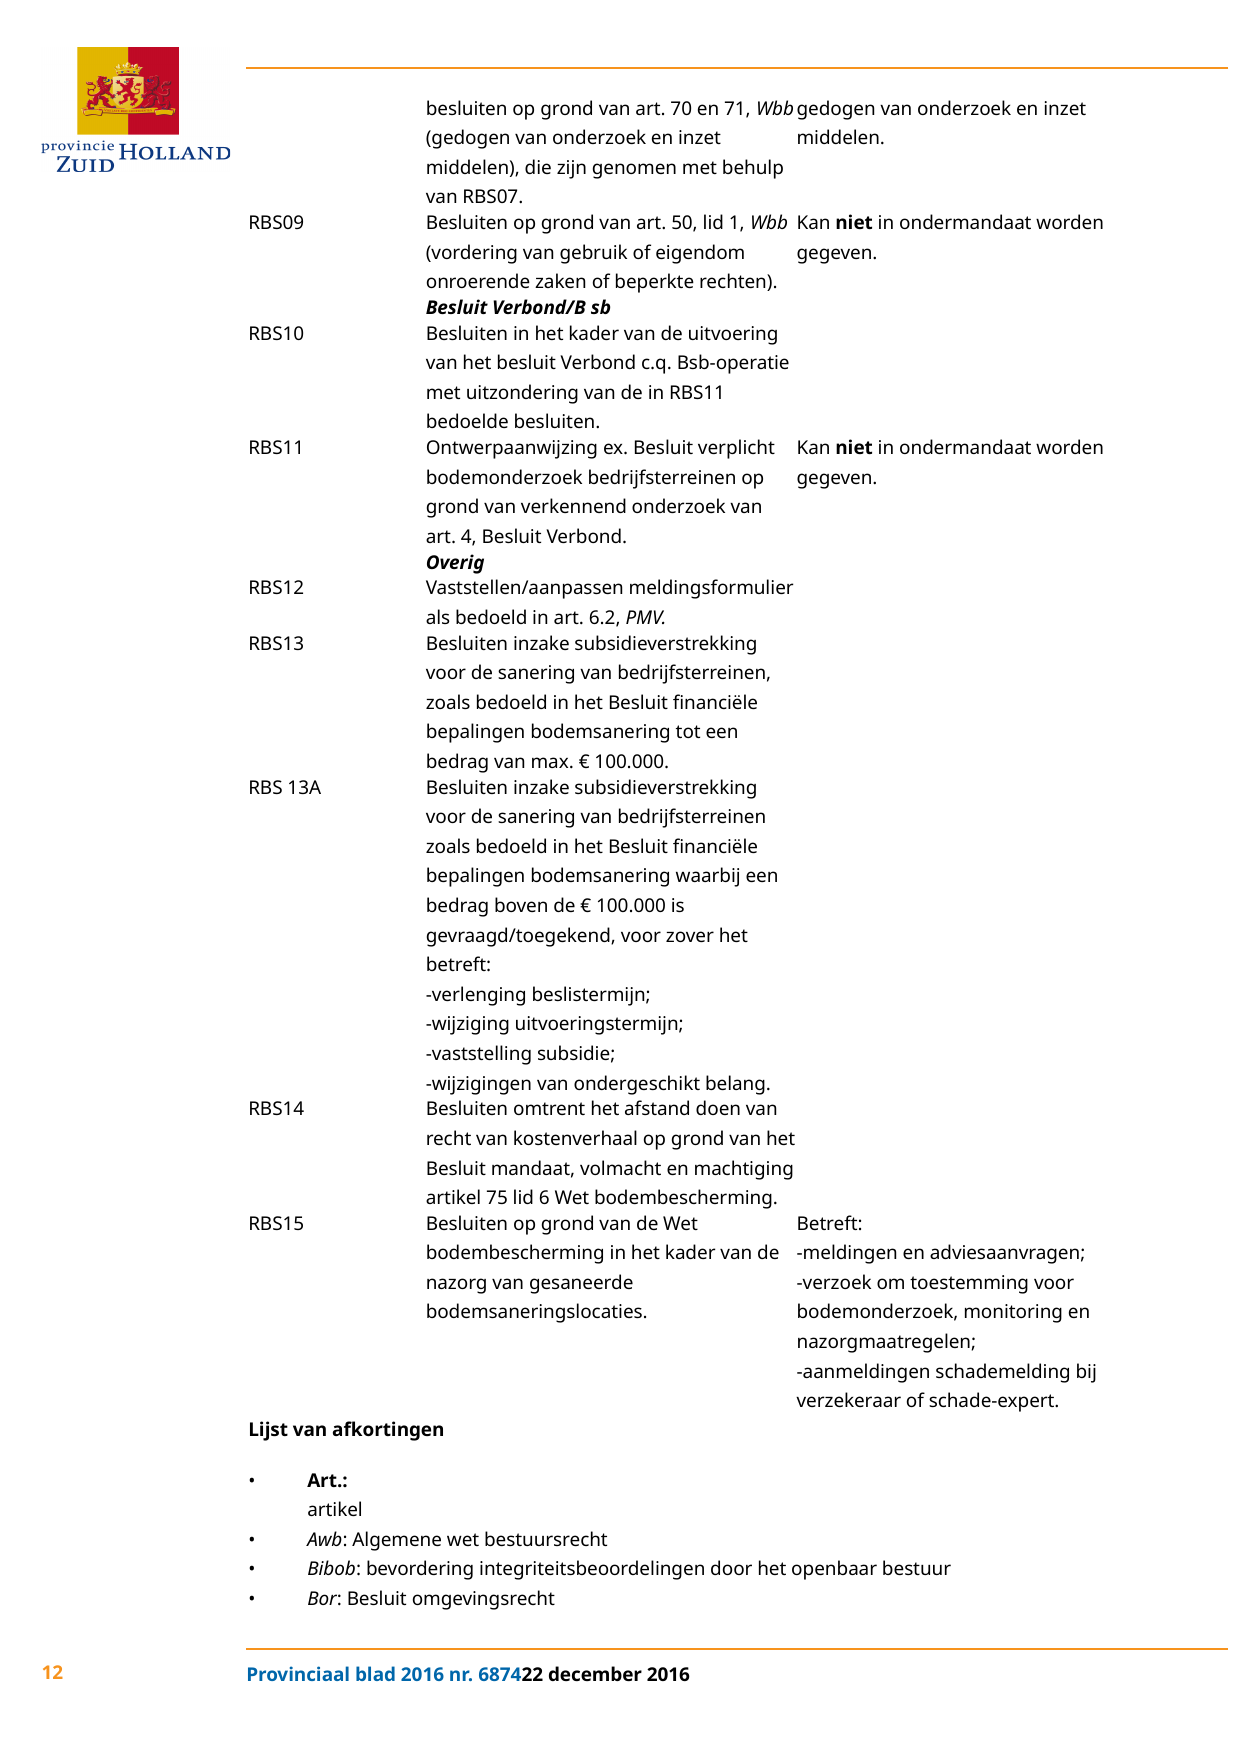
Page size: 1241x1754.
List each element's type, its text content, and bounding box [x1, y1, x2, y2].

table_cell RBS15 [248, 1210, 426, 1413]
table_cell [796, 630, 1152, 774]
table_cell [796, 774, 1152, 1096]
picture [41, 47, 231, 172]
table_cell [248, 294, 426, 320]
table_cell [796, 1096, 1152, 1210]
list Bor: Besluit omgevingsrecht [248, 1585, 1152, 1611]
table_cell Kan niet in ondermandaat worden gegeven. [796, 209, 1152, 294]
table_cell Besluiten inzake subsidieverstrekking voor de sanering van bedrijfsterreinen zoals bedoeld in het Besluit financiële bepalingen bodemsanering waarbij een bedrag boven de € 100.000 is gevraagd/toegekend, voor zover het betreft: -verlenging beslistermijn; -wijziging uitvoeringstermijn; -vaststelling subsidie; -wijzigingen van ondergeschikt belang. [426, 774, 796, 1096]
list Art.: [248, 1467, 1152, 1493]
table_cell RBS11 [248, 434, 426, 549]
table_cell Besluiten in het kader van de uitvoering van het besluit Verbond c.q. Bsb-operatie met uitzondering van de in RBS11 bedoelde besluiten. [426, 320, 796, 434]
table_cell Besluiten omtrent het afstand doen van recht van kostenverhaal op grond van het Besluit mandaat, volmacht en machtiging artikel 75 lid 6 Wet bodembescherming. [426, 1096, 796, 1210]
table_cell RBS12 [248, 575, 426, 630]
table_cell Besluit Verbond/B sb [426, 294, 796, 320]
table_cell [796, 575, 1152, 630]
table_cell RBS10 [248, 320, 426, 434]
table_cell Besluiten inzake subsidieverstrekking voor de sanering van bedrijfsterreinen, zoals bedoeld in het Besluit financiële bepalingen bodemsanering tot een bedrag van max. € 100.000. [426, 630, 796, 774]
table_cell [248, 549, 426, 574]
table_cell besluiten op grond van art. 70 en 71, Wbb (gedogen van onderzoek en inzet middelen), die zijn genomen met behulp van RBS07. [426, 95, 796, 209]
list Awb: Algemene wet bestuursrecht [248, 1526, 1152, 1552]
table_cell Ontwerpaanwijzing ex. Besluit verplicht bodemonderzoek bedrijfsterreinen op grond van verkennend onderzoek van art. 4, Besluit Verbond. [426, 434, 796, 549]
text Lijst van afkortingen [248, 1416, 1152, 1442]
table_cell RBS13 [248, 630, 426, 774]
table_cell Betreft: -meldingen en adviesaanvragen; -verzoek om toestemming voor bodemonderzoek, monitoring en nazorgmaatregelen; -aanmeldingen schademelding bij verzekeraar of schade-expert. [796, 1210, 1152, 1413]
table_cell [796, 549, 1152, 574]
list artikel [248, 1496, 1152, 1522]
table_cell gedogen van onderzoek en inzet middelen. [796, 95, 1152, 209]
table_cell RBS 13A [248, 774, 426, 1096]
table_cell Vaststellen/aanpassen meldingsformulier als bedoeld in art. 6.2, PMV. [426, 575, 796, 630]
table_cell [248, 95, 426, 209]
table_cell Besluiten op grond van de Wet bodembescherming in het kader van de nazorg van gesaneerde bodemsaneringslocaties. [426, 1210, 796, 1413]
table_cell Overig [426, 549, 796, 574]
table_cell RBS09 [248, 209, 426, 294]
table_cell [796, 294, 1152, 320]
list Bibob: bevordering integriteitsbeoordelingen door het openbaar bestuur [248, 1556, 1152, 1581]
table_cell RBS14 [248, 1096, 426, 1210]
table_cell [796, 320, 1152, 434]
table_cell Besluiten op grond van art. 50, lid 1, Wbb (vordering van gebruik of eigendom onroerende zaken of beperkte rechten). [426, 209, 796, 294]
table_cell Kan niet in ondermandaat worden gegeven. [796, 434, 1152, 549]
